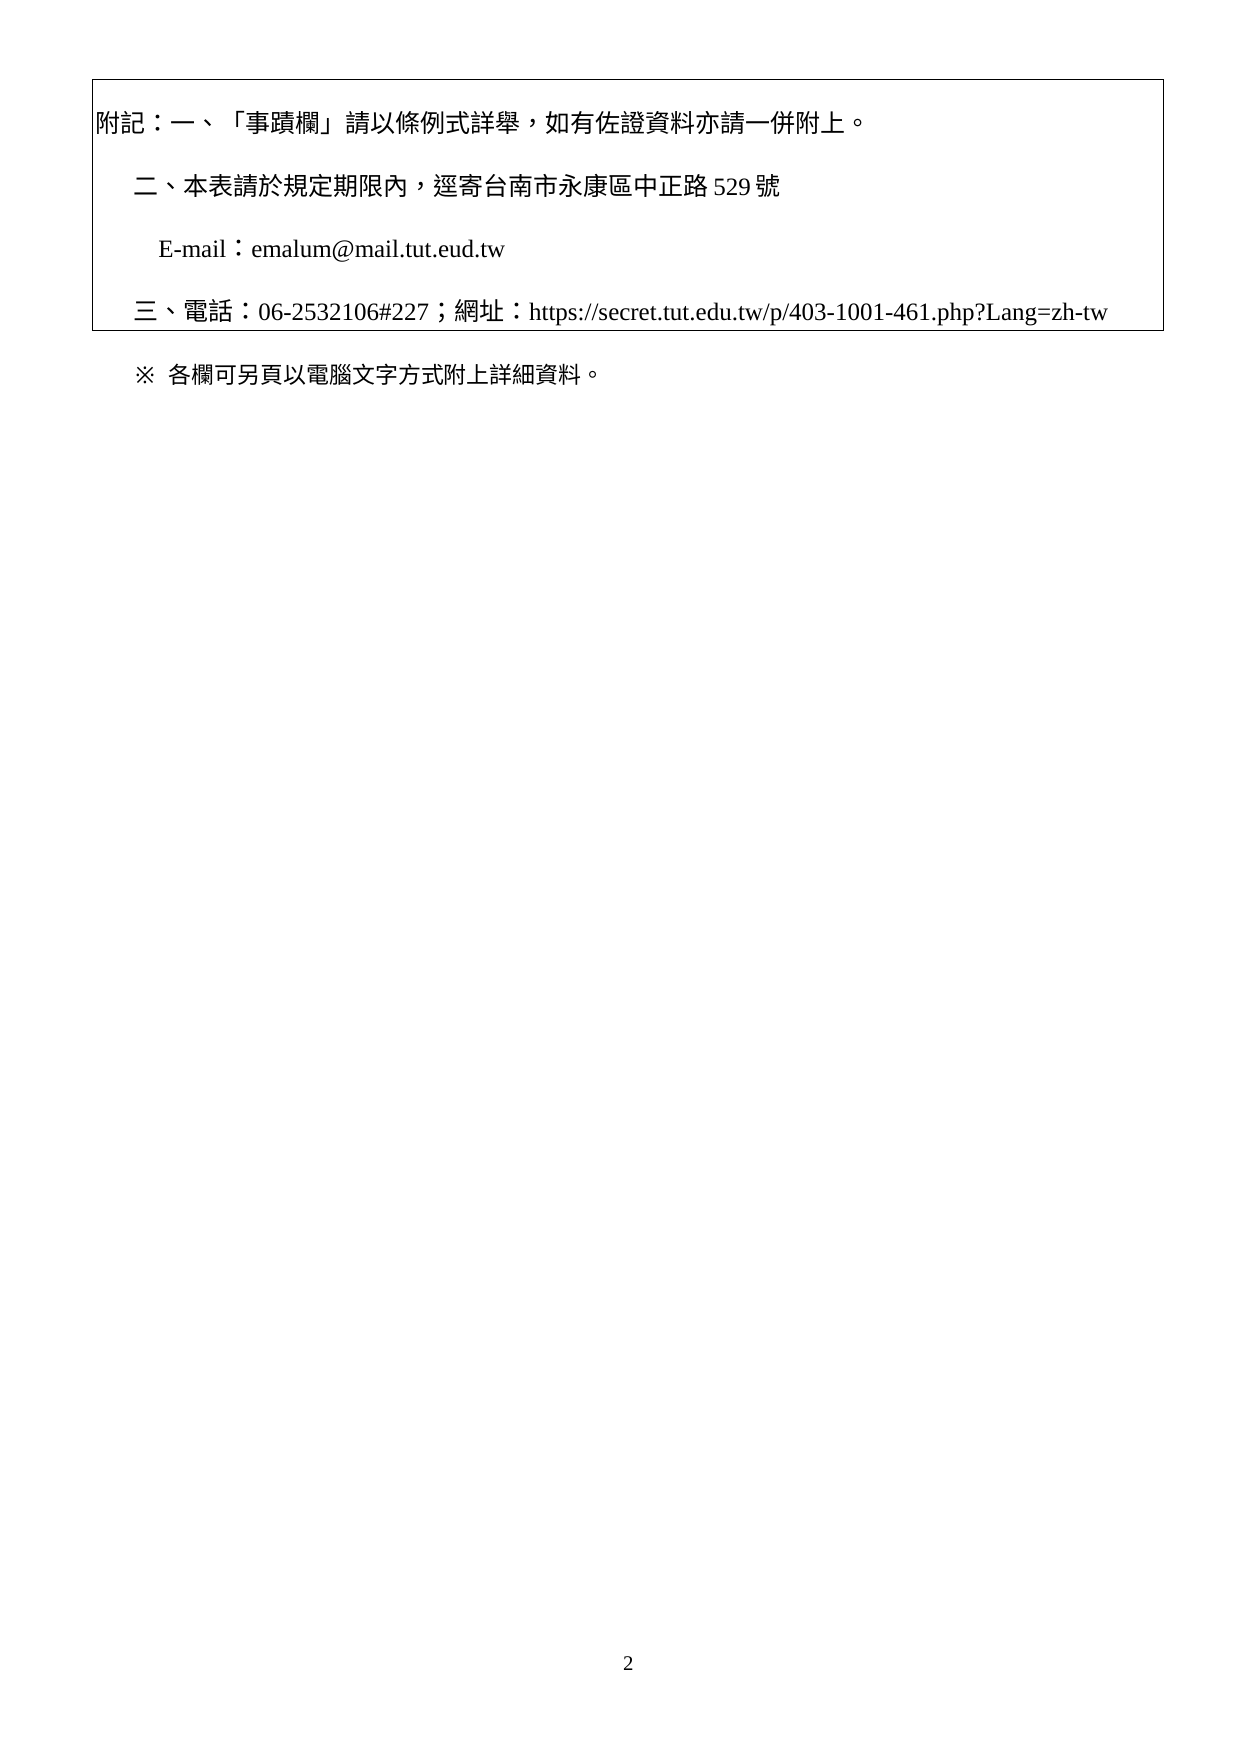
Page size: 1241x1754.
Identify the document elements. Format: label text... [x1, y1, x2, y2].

list 各欄可另頁以電腦文字方式附上詳細資料。 [131, 331, 1125, 394]
table_cell 附記：一、「事蹟欄」請以條例式詳舉，如有佐證資料亦請一併附上。 二、本表請於規定期限內，逕寄台南市永康區中正路529號 E-mail：emalum@mail.tut.eud.tw 三、電話：06-2532106#227；網址：https://secret.tut.edu.tw/p/403-1001-461.php?Lang=zh-tw [93, 80, 1163, 330]
